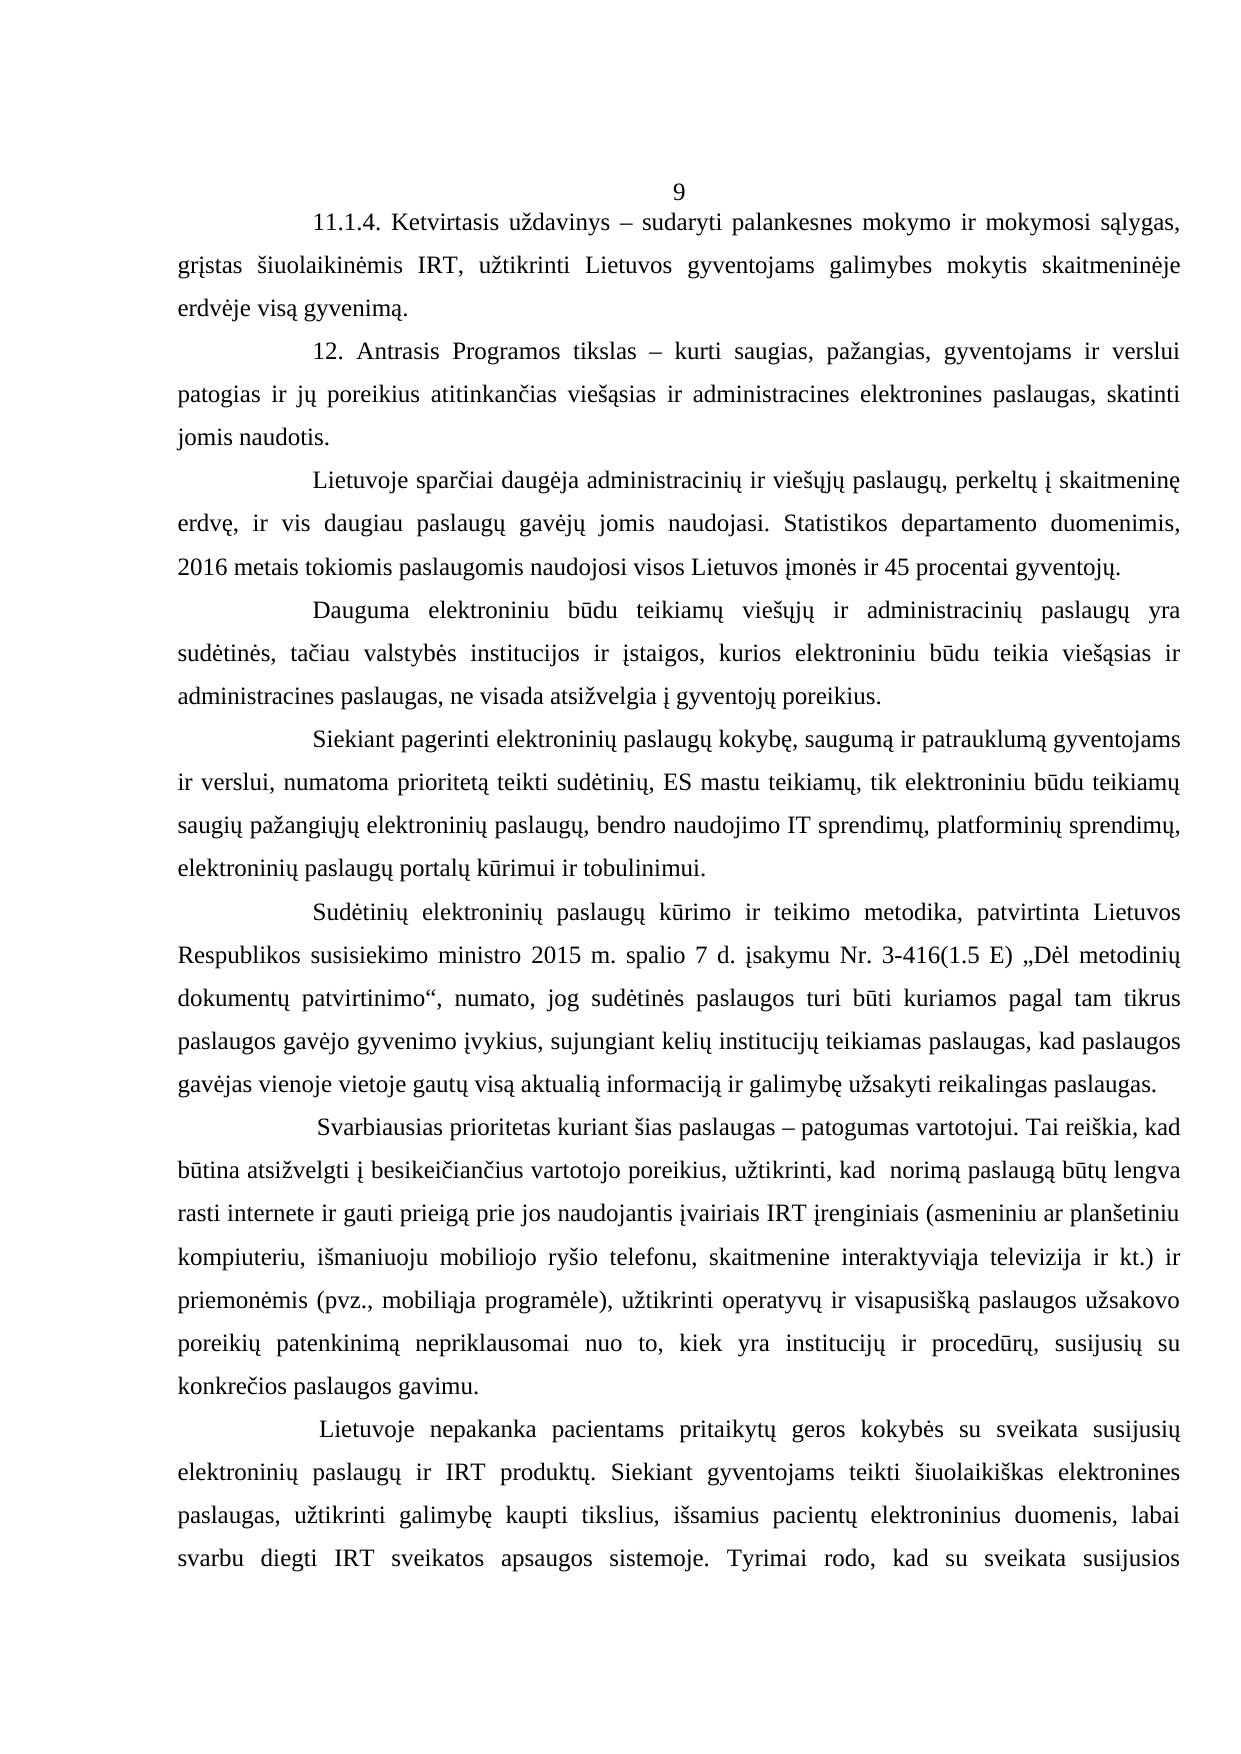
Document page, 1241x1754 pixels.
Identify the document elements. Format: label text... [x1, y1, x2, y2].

text Lietuvoje sparčiai daugėja administracinių ir viešųjų paslaugų, perkeltų į skaitmeninę erdvę, ir vis daugiau paslaugų gavėjų jomis naudojasi. Statistikos departamento duomenimis, 2016 metais tokiomis paslaugomis naudojosi visos Lietuvos įmonės ir 45 procentai gyventojų. [177, 465, 1181, 580]
text Sudėtinių elektroninių paslaugų kūrimo ir teikimo metodika, patvirtinta Lietuvos Respublikos susisiekimo ministro 2015 m. spalio 7 d. įsakymu Nr. 3-416(1.5 E) „Dėl metodinių dokumentų patvirtinimo“, numato, jog sudėtinės paslaugos turi būti kuriamos pagal tam tikrus paslaugos gavėjo gyvenimo įvykius, sujungiant kelių institucijų teikiamas paslaugas, kad paslaugos gavėjas vienoje vietoje gautų visą aktualią informaciją ir galimybę užsakyti reikalingas paslaugas. [177, 897, 1181, 1098]
text Siekiant pagerinti elektroninių paslaugų kokybę, saugumą ir patrauklumą gyventojams ir verslui, numatoma prioritetą teikti sudėtinių, ES mastu teikiamų, tik elektroniniu būdu teikiamų saugių pažangiųjų elektroninių paslaugų, bendro naudojimo IT sprendimų, platforminių sprendimų, elektroninių paslaugų portalų kūrimui ir tobulinimui. [177, 724, 1181, 882]
text Dauguma elektroniniu būdu teikiamų viešųjų ir administracinių paslaugų yra sudėtinės, tačiau valstybės institucijos ir įstaigos, kurios elektroniniu būdu teikia viešąsias ir administracines paslaugas, ne visada atsižvelgia į gyventojų poreikius. [177, 595, 1181, 710]
text 11.1.4. Ketvirtasis uždavinys – sudaryti palankesnes mokymo ir mokymosi sąlygas, grįstas šiuolaikinėmis IRT, užtikrinti Lietuvos gyventojams galimybes mokytis skaitmeninėje erdvėje visą gyvenimą. [177, 207, 1181, 322]
text Lietuvoje nepakanka pacientams pritaikytų geros kokybės su sveikata susijusių elektroninių paslaugų ir IRT produktų. Siekiant gyventojams teikti šiuolaikiškas elektronines paslaugas, užtikrinti galimybę kaupti tikslius, išsamius pacientų elektroninius duomenis, labai svarbu diegti IRT sveikatos apsaugos sistemoje. Tyrimai rodo, kad su sveikata susijusios [177, 1414, 1181, 1572]
text 12. Antrasis Programos tikslas – kurti saugias, pažangias, gyventojams ir verslui patogias ir jų poreikius atitinkančias viešąsias ir administracines elektronines paslaugas, skatinti jomis naudotis. [177, 336, 1181, 451]
text Svarbiausias prioritetas kuriant šias paslaugas – patogumas vartotojui. Tai reiškia, kad būtina atsižvelgti į besikeičiančius vartotojo poreikius, užtikrinti, kad norimą paslaugą būtų lengva rasti internete ir gauti prieigą prie jos naudojantis įvairiais IRT įrenginiais (asmeniniu ar planšetiniu kompiuteriu, išmaniuoju mobiliojo ryšio telefonu, skaitmenine interaktyviąja televizija ir kt.) ir priemonėmis (pvz., mobiliąja programėle), užtikrinti operatyvų ir visapusišką paslaugos užsakovo poreikių patenkinimą nepriklausomai nuo to, kiek yra institucijų ir procedūrų, susijusių su konkrečios paslaugos gavimu. [177, 1112, 1181, 1400]
